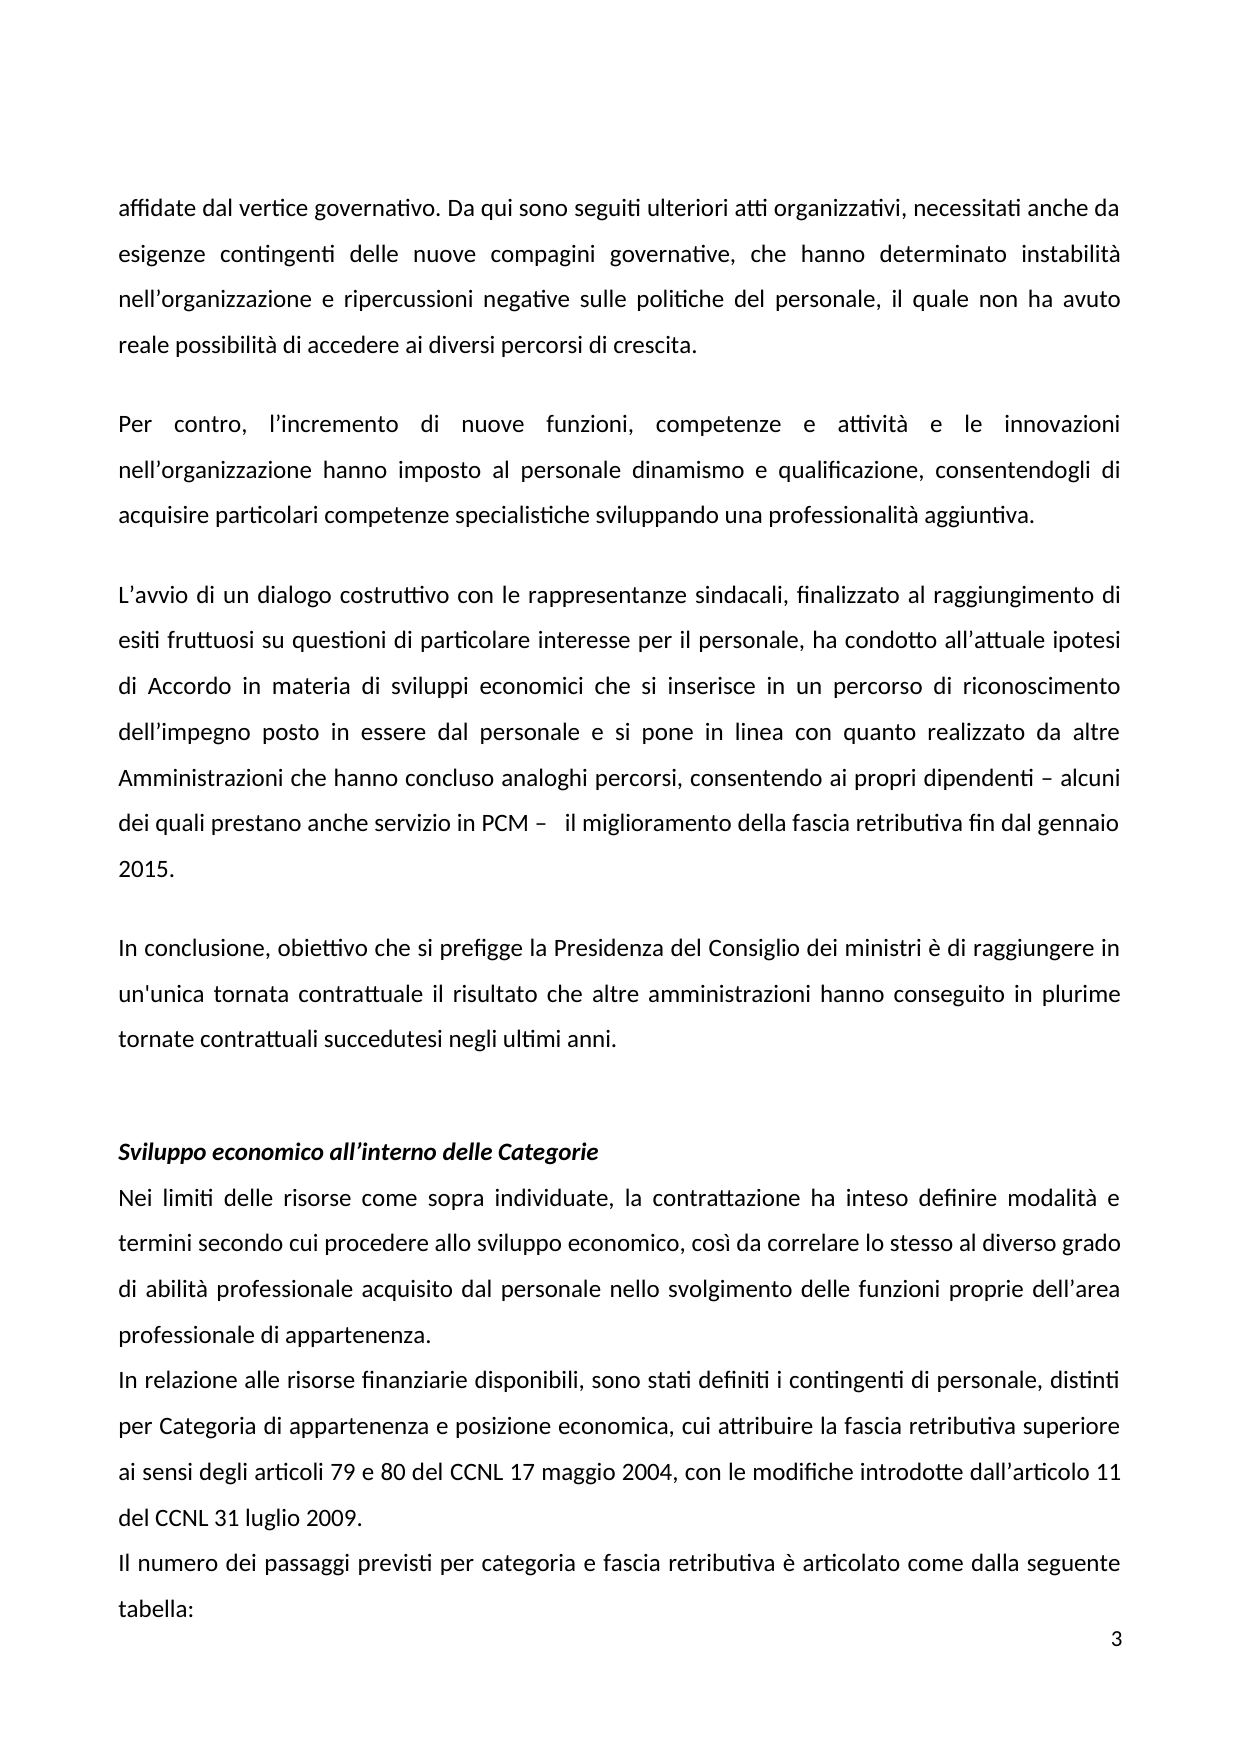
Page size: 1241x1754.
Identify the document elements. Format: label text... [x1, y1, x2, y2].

text Per contro, l’incremento di nuove funzioni, competenze e attività e le innovazioni nell’organizzazione hanno imposto al personale dinamismo e qualificazione, consentendogli di acquisire particolari competenze specialistiche sviluppando una professionalità aggiuntiva. [118, 408, 1122, 530]
text Sviluppo economico all’interno delle Categorie [118, 1136, 1122, 1166]
text In relazione alle risorse finanziarie disponibili, sono stati definiti i contingenti di personale, distinti per Categoria di appartenenza e posizione economica, cui attribuire la fascia retributiva superiore ai sensi degli articoli 79 e 80 del CCNL 17 maggio 2004, con le modifiche introdotte dall’articolo 11 del CCNL 31 luglio 2009. [118, 1364, 1122, 1532]
text affidate dal vertice governativo. Da qui sono seguiti ulteriori atti organizzativi, necessitati anche da esigenze contingenti delle nuove compagini governative, che hanno determinato instabilità nell’organizzazione e ripercussioni negative sulle politiche del personale, il quale non ha avuto reale possibilità di accedere ai diversi percorsi di crescita. [118, 192, 1122, 360]
text In conclusione, obiettivo che si prefigge la Presidenza del Consiglio dei ministri è di raggiungere in un'unica tornata contrattuale il risultato che altre amministrazioni hanno conseguito in plurime tornate contrattuali succedutesi negli ultimi anni. [118, 932, 1122, 1054]
text L’avvio di un dialogo costruttivo con le rappresentanze sindacali, finalizzato al raggiungimento di esiti fruttuosi su questioni di particolare interesse per il personale, ha condotto all’attuale ipotesi di Accordo in materia di sviluppi economici che si inserisce in un percorso di riconoscimento dell’impegno posto in essere dal personale e si pone in linea con quanto realizzato da altre Amministrazioni che hanno concluso analoghi percorsi, consentendo ai propri dipendenti – alcuni dei quali prestano anche servizio in PCM – il miglioramento della fascia retributiva fin dal gennaio 2015. [118, 579, 1122, 884]
text Il numero dei passaggi previsti per categoria e fascia retributiva è articolato come dalla seguente tabella: [118, 1547, 1122, 1624]
text Nei limiti delle risorse come sopra individuate, la contrattazione ha inteso definire modalità e termini secondo cui procedere allo sviluppo economico, così da correlare lo stesso al diverso grado di abilità professionale acquisito dal personale nello svolgimento delle funzioni proprie dell’area professionale di appartenenza. [118, 1182, 1122, 1349]
